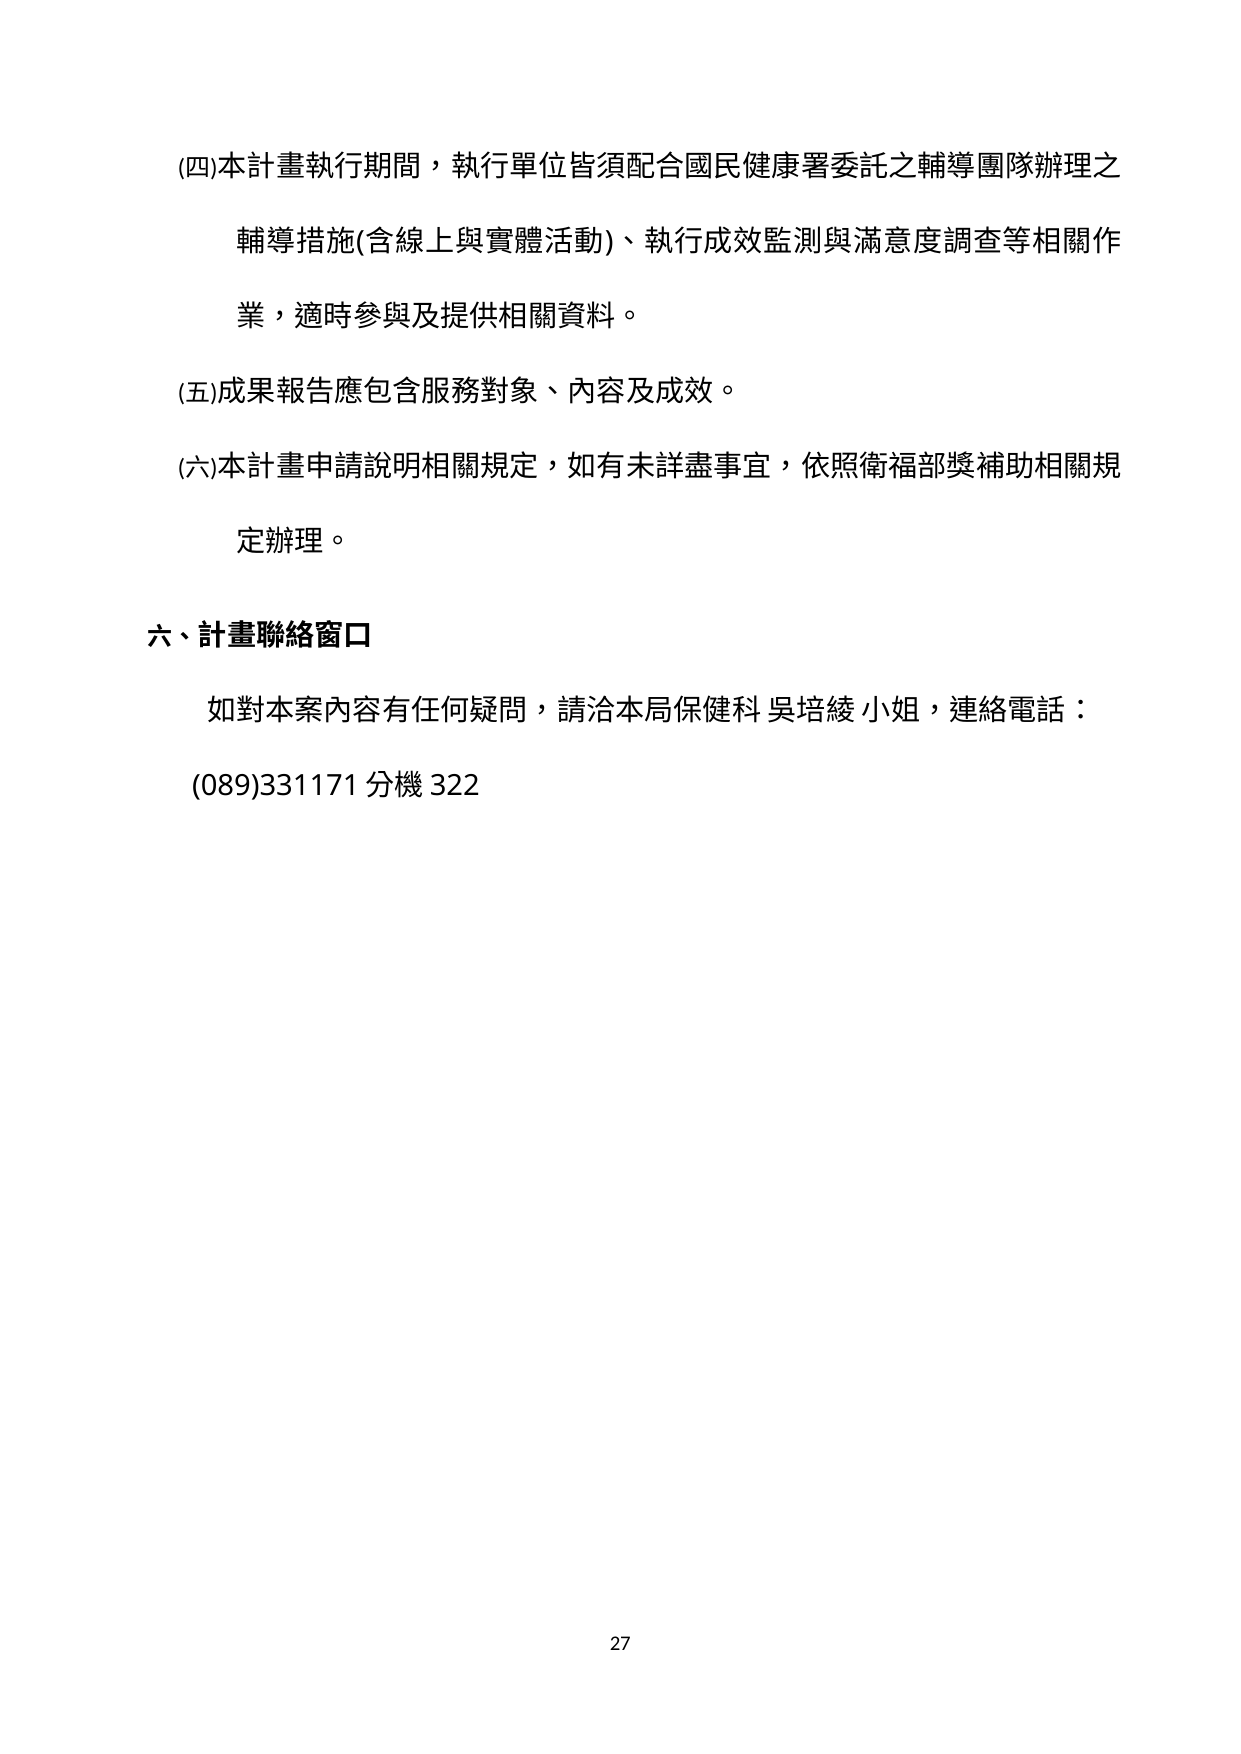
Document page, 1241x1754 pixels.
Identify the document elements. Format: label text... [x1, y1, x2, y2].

list 本計畫申請說明相關規定，如有未詳盡事宜，依照衛福部獎補助相關規定辦理。 [177, 427, 1122, 577]
text 如對本案內容有任何疑問，請洽本局保健科 吳培綾 小姐，連絡電話：(089)331171分機322 [192, 670, 1122, 820]
list 計畫聯絡窗口 [148, 595, 1122, 670]
list 本計畫執行期間，執行單位皆須配合國民健康署委託之輔導團隊辦理之輔導措施(含線上與實體活動)、執行成效監測與滿意度調查等相關作業，適時參與及提供相關資料。 [177, 127, 1122, 352]
list 成果報告應包含服務對象、內容及成效。 [177, 352, 1122, 427]
